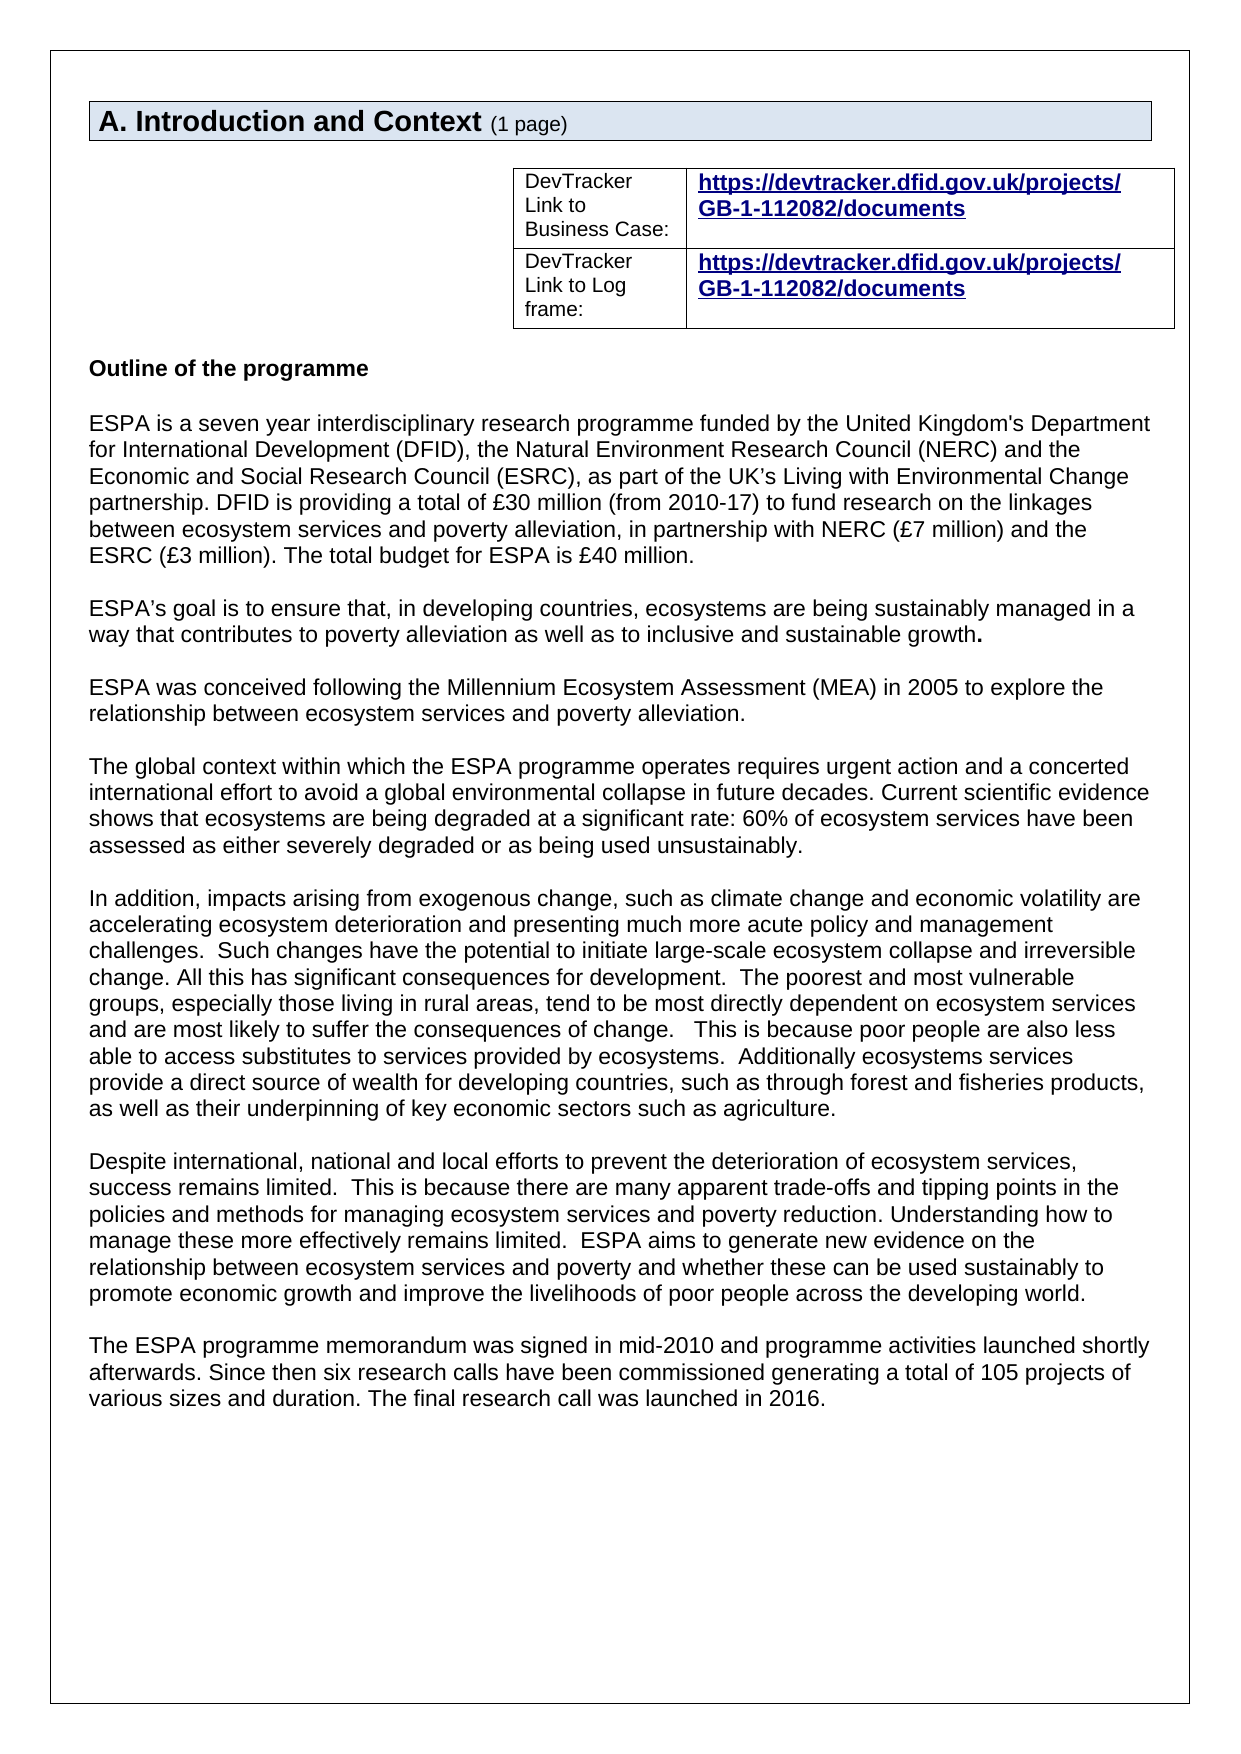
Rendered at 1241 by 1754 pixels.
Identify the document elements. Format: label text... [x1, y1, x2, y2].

text The ESPA programme memorandum was signed in mid-2010 and programme activities launched shortly afterwards. Since then six research calls have been commissioned generating a total of 105 projects of various sizes and duration. The final research call was launched in 2016. [89, 1332, 1152, 1412]
table_header DevTracker Link to Business Case: [514, 169, 686, 247]
text In addition, impacts arising from exogenous change, such as climate change and economic volatility are accelerating ecosystem deterioration and presenting much more acute policy and management challenges. Such changes have the potential to initiate large-scale ecosystem collapse and irreversible change. All this has significant consequences for development. The poorest and most vulnerable groups, especially those living in rural areas, tend to be most directly dependent on ecosystem services and are most likely to suffer the consequences of change. This is because poor people are also less able to access substitutes to services provided by ecosystems. Additionally ecosystems services provide a direct source of wealth for developing countries, such as through forest and fisheries products, as well as their underpinning of key economic sectors such as agriculture. [89, 884, 1152, 1122]
text A. Introduction and Context (1 page) [90, 102, 1151, 140]
text ESPA’s goal is to ensure that, in developing countries, ecosystems are being sustainably managed in a way that contributes to poverty alleviation as well as to inclusive and sustainable growth. [89, 594, 1152, 647]
table_cell https://devtracker.dfid.gov.uk/projects/GB-1-112082/documents [687, 249, 1174, 328]
table_cell DevTracker Link to Log frame: [514, 249, 686, 328]
text ESPA is a seven year interdisciplinary research programme funded by the United Kingdom's Department for International Development (DFID), the Natural Environment Research Council (NERC) and the Economic and Social Research Council (ESRC), as part of the UK’s Living with Environmental Change partnership. DFID is providing a total of £30 million (from 2010-17) to fund research on the linkages between ecosystem services and poverty alleviation, in partnership with NERC (£7 million) and the ESRC (£3 million). The total budget for ESPA is £40 million. [89, 410, 1152, 568]
text Despite international, national and local efforts to prevent the deterioration of ecosystem services, success remains limited. This is because there are many apparent trade-offs and tipping points in the policies and methods for managing ecosystem services and poverty reduction. Understanding how to manage these more effectively remains limited. ESPA aims to generate new evidence on the relationship between ecosystem services and poverty and whether these can be used sustainably to promote economic growth and improve the livelihoods of poor people across the developing world. [89, 1148, 1152, 1306]
text The global context within which the ESPA programme operates requires urgent action and a concerted international effort to avoid a global environmental collapse in future decades. Current scientific evidence shows that ecosystems are being degraded at a significant rate: 60% of ecosystem services have been assessed as either severely degraded or as being used unsustainably. [89, 753, 1152, 858]
text ESPA was conceived following the Millennium Ecosystem Assessment (MEA) in 2005 to explore the relationship between ecosystem services and poverty alleviation. [89, 674, 1152, 726]
table_header https://devtracker.dfid.gov.uk/projects/GB-1-112082/documents [687, 169, 1174, 247]
text Outline of the programme [89, 355, 1152, 381]
